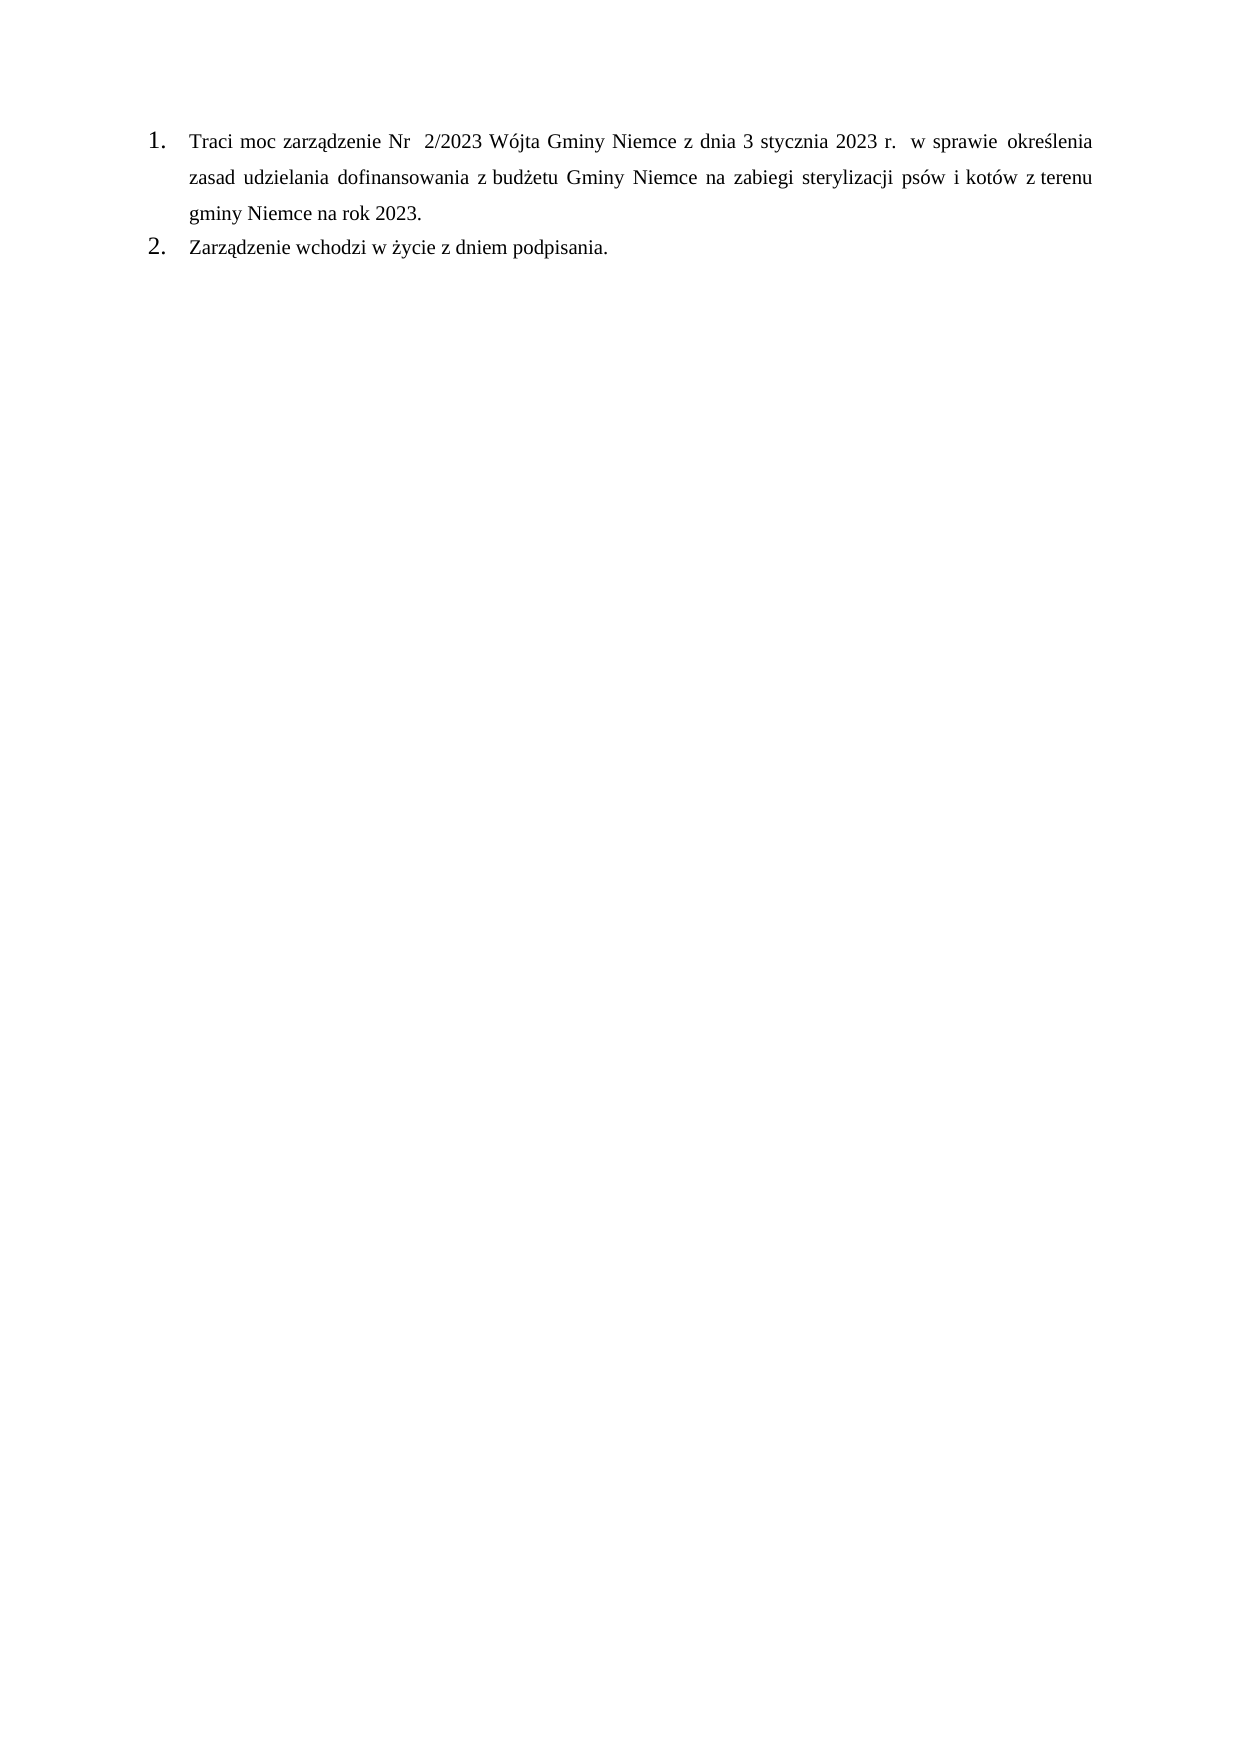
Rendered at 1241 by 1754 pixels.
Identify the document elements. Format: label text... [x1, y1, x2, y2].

list Traci moc zarządzenie Nr 2/2023 Wójta Gminy Niemce z dnia 3 stycznia 2023 r. w sprawie określenia zasad udzielania dofinansowania z budżetu Gminy Niemce na zabiegi sterylizacji psów i kotów z terenu gminy Niemce na rok 2023. [148, 118, 1093, 224]
list Zarządzenie wchodzi w życie z dniem podpisania. [148, 224, 1093, 260]
